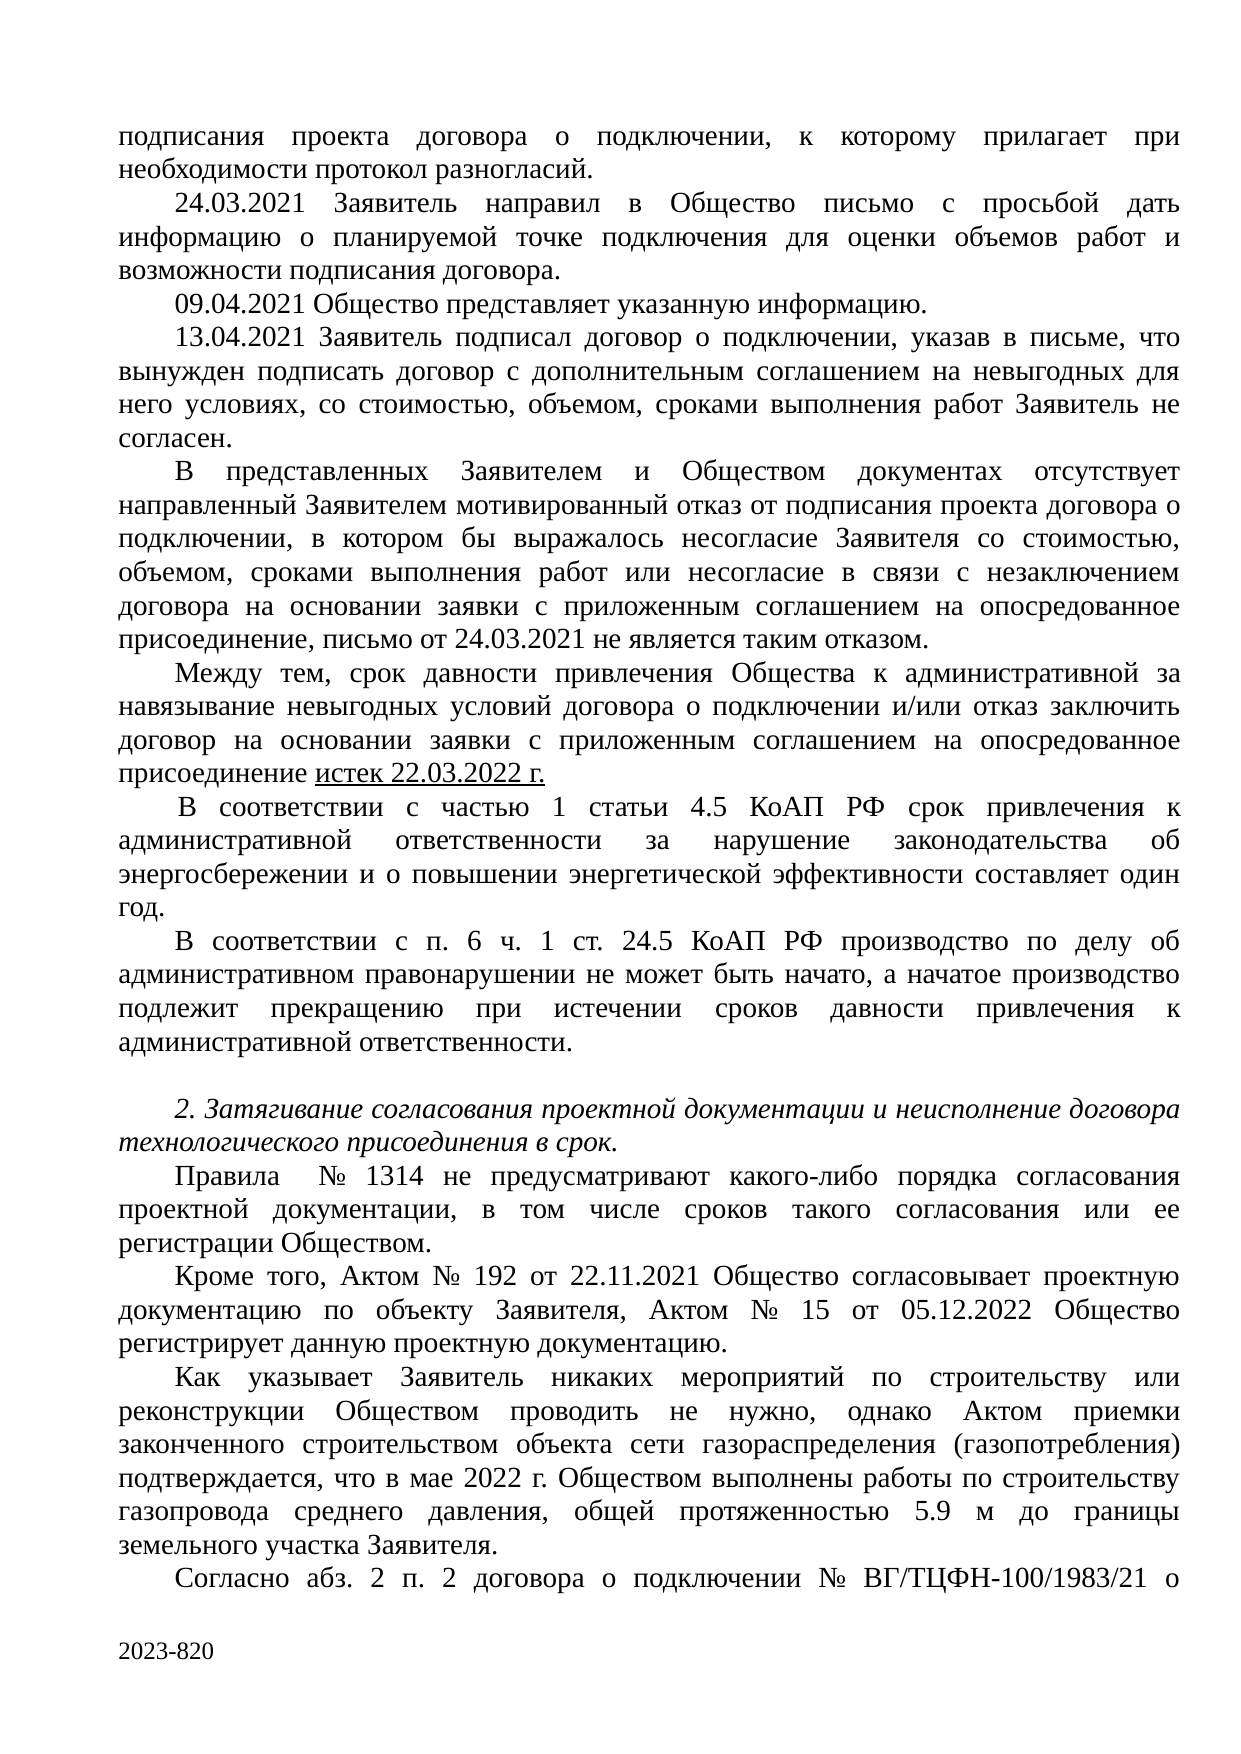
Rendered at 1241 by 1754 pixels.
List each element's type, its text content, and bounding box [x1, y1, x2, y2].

text Между тем, срок давности привлечения Общества к административной за навязывание невыгодных условий договора о подключении и/или отказ заключить договор на основании заявки с приложенным соглашением на опосредованное присоединение истек 22.03.2022 г. [118, 655, 1181, 789]
text Кроме того, Актом № 192 от 22.11.2021 Общество согласовывает проектную документацию по объекту Заявителя, Актом № 15 от 05.12.2022 Общество регистрирует данную проектную документацию. [118, 1258, 1181, 1359]
text Как указывает Заявитель никаких мероприятий по строительству или реконструкции Обществом проводить не нужно, однако Актом приемки законченного строительством объекта сети газораспределения (газопотребления) подтверждается, что в мае 2022 г. Обществом выполнены работы по строительству газопровода среднего давления, общей протяженностью 5.9 м до границы земельного участка Заявителя. [118, 1359, 1181, 1560]
text 13.04.2021 Заявитель подписал договор о подключении, указав в письме, что вынужден подписать договор с дополнительным соглашением на невыгодных для него условиях, со стоимостью, объемом, сроками выполнения работ Заявитель не согласен. [118, 319, 1181, 453]
text В соответствии с п. 6 ч. 1 ст. 24.5 КоАП РФ производство по делу об административном правонарушении не может быть начато, а начатое производство подлежит прекращению при истечении сроков давности привлечения к административной ответственности. [118, 923, 1181, 1057]
text подписания проекта договора о подключении, к которому прилагает при необходимости протокол разногласий. [118, 118, 1181, 185]
text Правила № 1314 не предусматривают какого-либо порядка согласования проектной документации, в том числе сроков такого согласования или ее регистрации Обществом. [118, 1158, 1181, 1258]
text 24.03.2021 Заявитель направил в Общество письмо с просьбой дать информацию о планируемой точке подключения для оценки объемов работ и возможности подписания договора. [118, 185, 1181, 286]
text В представленных Заявителем и Обществом документах отсутствует направленный Заявителем мотивированный отказ от подписания проекта договора о подключении, в котором бы выражалось несогласие Заявителя со стоимостью, объемом, сроками выполнения работ или несогласие в связи с незаключением договора на основании заявки с приложенным соглашением на опосредованное присоединение, письмо от 24.03.2021 не является таким отказом. [118, 453, 1181, 655]
text Согласно абз. 2 п. 2 договора о подключении № ВГ/ТЦФН-100/1983/21 о [118, 1560, 1181, 1594]
text 09.04.2021 Общество представляет указанную информацию. [118, 286, 1181, 319]
text 2. Затягивание согласования проектной документации и неисполнение договора технологического присоединения в срок. [118, 1091, 1181, 1158]
text В соответствии с частью 1 статьи 4.5 КоАП РФ срок привлечения к административной ответственности за нарушение законодательства об энергосбережении и о повышении энергетической эффективности составляет один год. [118, 789, 1181, 923]
